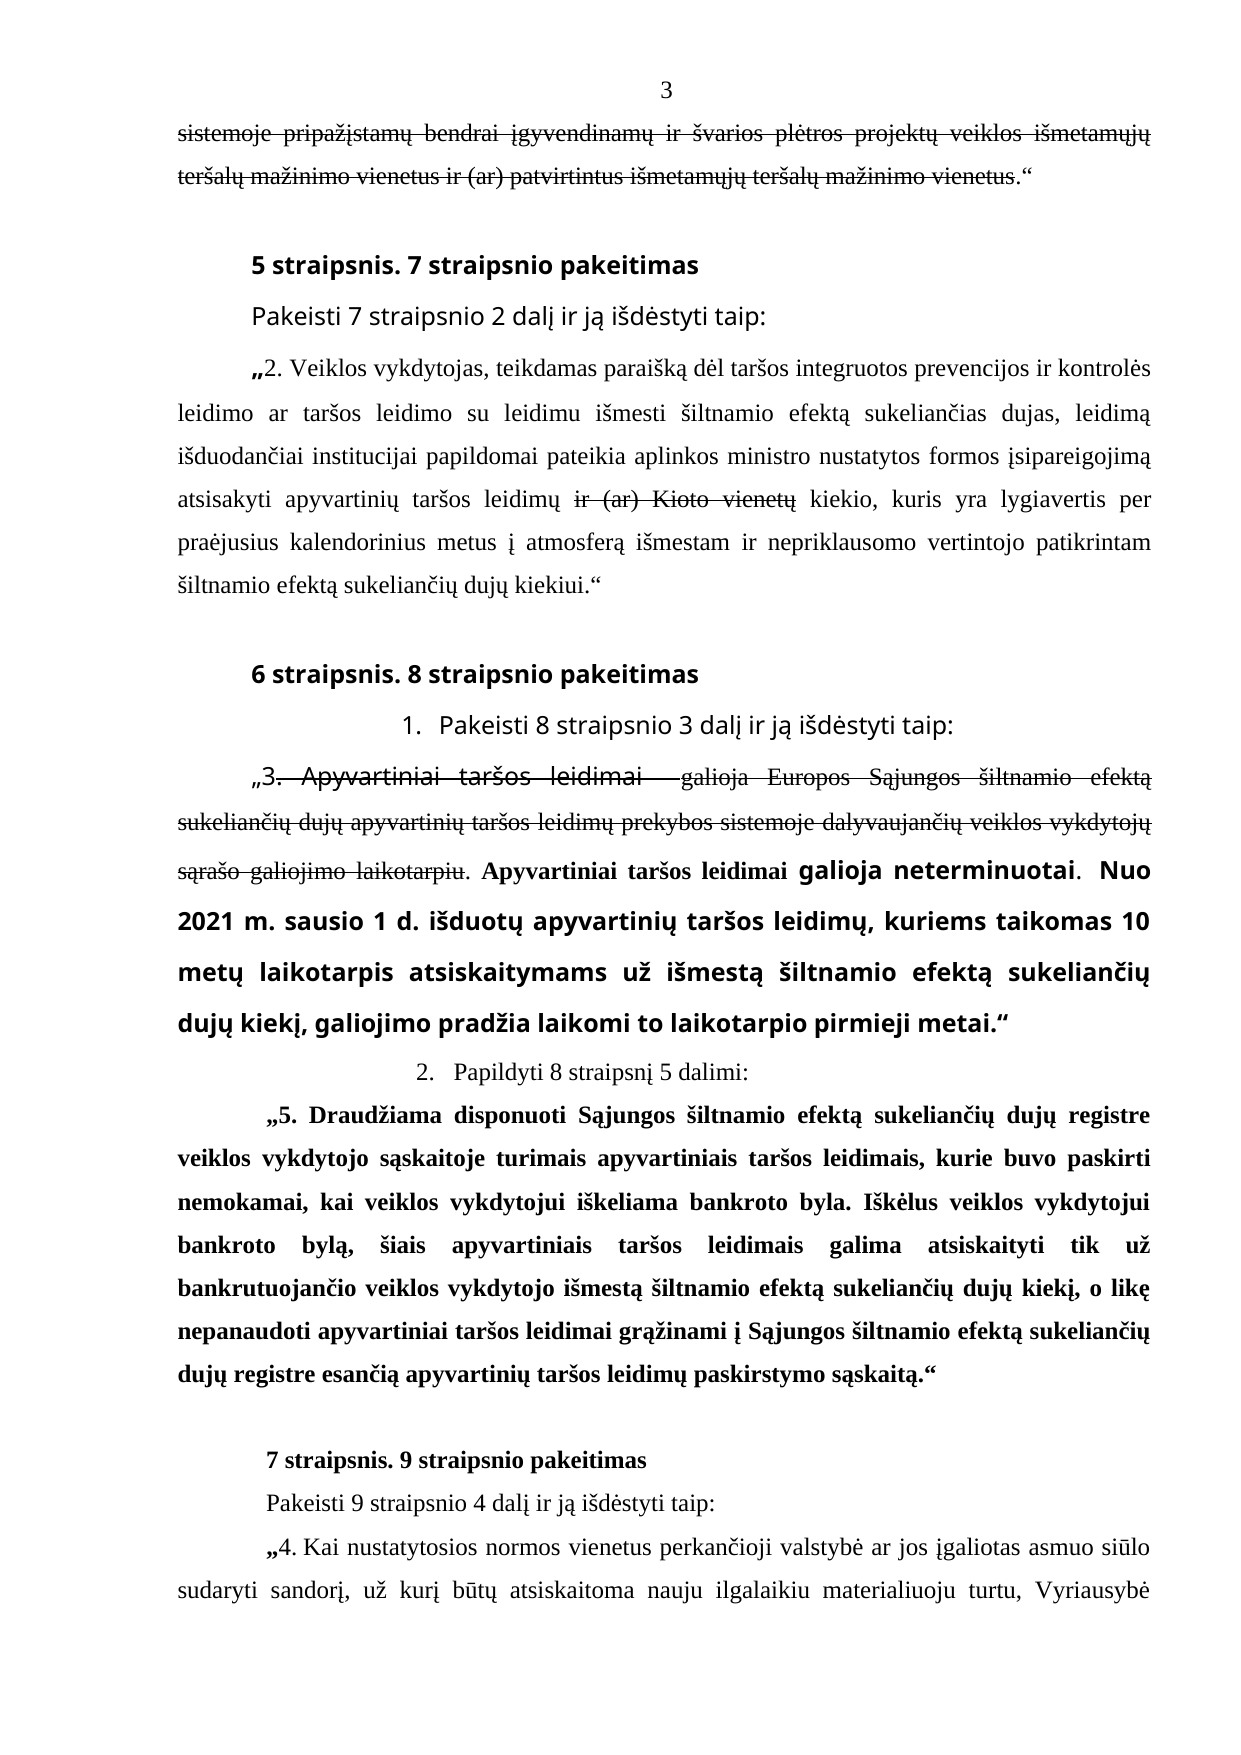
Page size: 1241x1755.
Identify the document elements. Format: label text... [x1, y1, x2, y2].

list Papildyti 8 straipsnį 5 dalimi: [327, 1057, 1152, 1086]
text Pakeisti 9 straipsnio 4 dalį ir ją išdėstyti taip: [177, 1488, 1152, 1517]
text „4. Kai nustatytosios normos vienetus perkančioji valstybė ar jos įgaliotas asmuo siūlo sudaryti sandorį, už kurį būtų atsiskaitoma nauju ilgalaikiu materialiuoju turtu, Vyriausybė [177, 1532, 1152, 1603]
text „5. Draudžiama disponuoti Sąjungos šiltnamio efektą sukeliančių dujų registre veiklos vykdytojo sąskaitoje turimais apyvartiniais taršos leidimais, kurie buvo paskirti nemokamai, kai veiklos vykdytojui iškeliama bankroto byla. Iškėlus veiklos vykdytojui bankroto bylą, šiais apyvartiniais taršos leidimais galima atsiskaityti tik už bankrutuojančio veiklos vykdytojo išmestą šiltnamio efektą sukeliančių dujų kiekį, o likę nepanaudoti apyvartiniai taršos leidimai grąžinami į Sąjungos šiltnamio efektą sukeliančių dujų registre esančią apyvartinių taršos leidimų paskirstymo sąskaitą.“ [177, 1100, 1152, 1388]
text 7 straipsnis. 9 straipsnio pakeitimas [177, 1445, 1152, 1474]
text „3. Apyvartiniai taršos leidimai galioja Europos Sąjungos šiltnamio efektą sukeliančių dujų apyvartinių taršos leidimų prekybos sistemoje dalyvaujančių veiklos vykdytojų sąrašo galiojimo laikotarpiu. Apyvartiniai taršos leidimai galioja neterminuotai. Nuo 2021 m. sausio 1 d. išduotų apyvartinių taršos leidimų, kuriems taikomas 10 metų laikotarpis atsiskaitymams už išmestą šiltnamio efektą sukeliančių dujų kiekį, galiojimo pradžia laikomi to laikotarpio pirmieji metai.“ [177, 824, 1152, 1040]
list Pakeisti 8 straipsnio 3 dalį ir ją išdėstyti taip: [327, 708, 1152, 742]
text „2. Veiklos vykdytojas, teikdamas paraišką dėl taršos integruotos prevencijos ir kontrolės leidimo ar taršos leidimo su leidimu išmesti šiltnamio efektą sukeliančias dujas, leidimą išduodančiai institucijai papildomai pateikia aplinkos ministro nustatytos formos įsipareigojimą atsisakyti apyvartinių taršos leidimų ir (ar) Kioto vienetų kiekio, kuris yra lygiavertis per praėjusius kalendorinius metus į atmosferą išmestam ir nepriklausomo vertintojo patikrintam šiltnamio efektą sukeliančių dujų kiekiui.“ [177, 349, 1152, 599]
list 6 straipsnis. 8 straipsnio pakeitimas [177, 657, 1152, 691]
text Pakeisti 7 straipsnio 2 dalį ir ją išdėstyti taip: [177, 298, 1152, 333]
text sistemoje pripažįstamų bendrai įgyvendinamų ir švarios plėtros projektų veiklos išmetamųjų teršalų mažinimo vienetus ir (ar) patvirtintus išmetamųjų teršalų mažinimo vienetus.“ [177, 118, 1152, 190]
text „3. Apyvartiniai taršos leidimai galioja Europos Sąjungos šiltnamio efektą sukeliančių dujų apyvartinių taršos leidimų prekybos sistemoje dalyvaujančių veiklos vykdytojų sąrašo galiojimo laikotarpiu. Apyvartiniai taršos leidimai galioja neterminuotai. Nuo 2021 m. sausio 1 d. išduotų apyvartinių taršos leidimų, kuriems taikomas 10 metų laikotarpis atsiskaitymams už išmestą šiltnamio efektą sukeliančių dujų kiekį, galiojimo pradžia laikomi to laikotarpio pirmieji metai.“ [177, 759, 1152, 823]
list 5 straipsnis. 7 straipsnio pakeitimas [177, 247, 1152, 282]
